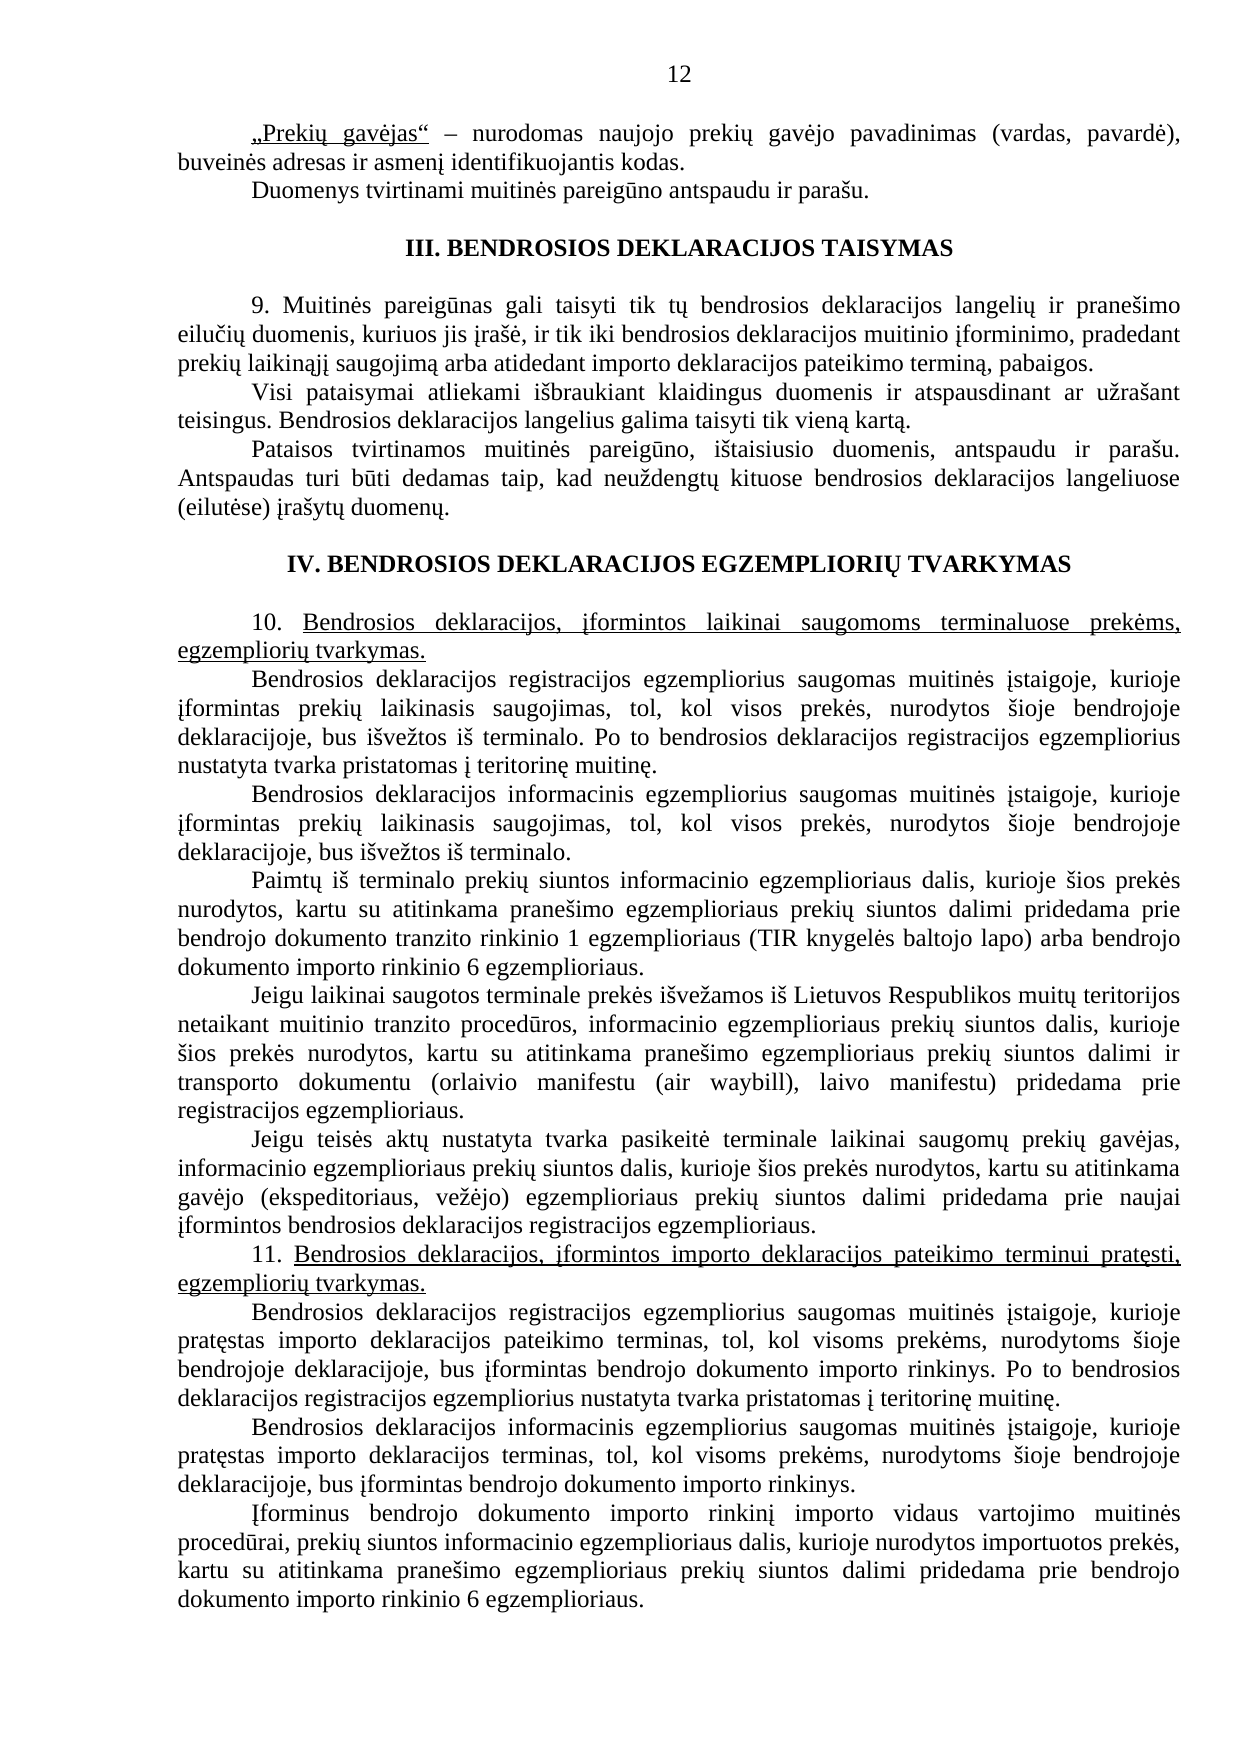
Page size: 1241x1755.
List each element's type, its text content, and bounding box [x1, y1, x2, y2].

text Bendrosios deklaracijos informacinis egzempliorius saugomas muitinės įstaigoje, kurioje pratęstas importo deklaracijos terminas, tol, kol visoms prekėms, nurodytoms šioje bendrojoje deklaracijoje, bus įformintas bendrojo dokumento importo rinkinys. [177, 1412, 1181, 1498]
text Įforminus bendrojo dokumento importo rinkinį importo vidaus vartojimo muitinės procedūrai, prekių siuntos informacinio egzemplioriaus dalis, kurioje nurodytos importuotos prekės, kartu su atitinkama pranešimo egzemplioriaus prekių siuntos dalimi pridedama prie bendrojo dokumento importo rinkinio 6 egzemplioriaus. [177, 1498, 1181, 1613]
text Bendrosios deklaracijos registracijos egzempliorius saugomas muitinės įstaigoje, kurioje pratęstas importo deklaracijos pateikimo terminas, tol, kol visoms prekėms, nurodytoms šioje bendrojoje deklaracijoje, bus įformintas bendrojo dokumento importo rinkinys. Po to bendrosios deklaracijos registracijos egzempliorius nustatyta tvarka pristatomas į teritorinę muitinę. [177, 1297, 1181, 1412]
text IV. BENDROSIOS DEKLARACIJOS EGZEMPLIORIŲ TVARKYMAS [177, 549, 1181, 578]
text 11. Bendrosios deklaracijos, įformintos importo deklaracijos pateikimo terminui pratęsti, egzempliorių tvarkymas. [177, 1239, 1181, 1297]
text Paimtų iš terminalo prekių siuntos informacinio egzemplioriaus dalis, kurioje šios prekės nurodytos, kartu su atitinkama pranešimo egzemplioriaus prekių siuntos dalimi pridedama prie bendrojo dokumento tranzito rinkinio 1 egzemplioriaus (TIR knygelės baltojo lapo) arba bendrojo dokumento importo rinkinio 6 egzemplioriaus. [177, 866, 1181, 981]
text Bendrosios deklaracijos registracijos egzempliorius saugomas muitinės įstaigoje, kurioje įformintas prekių laikinasis saugojimas, tol, kol visos prekės, nurodytos šioje bendrojoje deklaracijoje, bus išvežtos iš terminalo. Po to bendrosios deklaracijos registracijos egzempliorius nustatyta tvarka pristatomas į teritorinę muitinę. [177, 664, 1181, 779]
text Bendrosios deklaracijos informacinis egzempliorius saugomas muitinės įstaigoje, kurioje įformintas prekių laikinasis saugojimas, tol, kol visos prekės, nurodytos šioje bendrojoje deklaracijoje, bus išvežtos iš terminalo. [177, 779, 1181, 866]
text Jeigu laikinai saugotos terminale prekės išvežamos iš Lietuvos Respublikos muitų teritorijos netaikant muitinio tranzito procedūros, informacinio egzemplioriaus prekių siuntos dalis, kurioje šios prekės nurodytos, kartu su atitinkama pranešimo egzemplioriaus prekių siuntos dalimi ir transporto dokumentu (orlaivio manifestu (air waybill), laivo manifestu) pridedama prie registracijos egzemplioriaus. [177, 981, 1181, 1124]
text 10. Bendrosios deklaracijos, įformintos laikinai saugomoms terminaluose prekėms, egzempliorių tvarkymas. [177, 607, 1181, 664]
text Jeigu teisės aktų nustatyta tvarka pasikeitė terminale laikinai saugomų prekių gavėjas, informacinio egzemplioriaus prekių siuntos dalis, kurioje šios prekės nurodytos, kartu su atitinkama gavėjo (ekspeditoriaus, vežėjo) egzemplioriaus prekių siuntos dalimi pridedama prie naujai įformintos bendrosios deklaracijos registracijos egzemplioriaus. [177, 1124, 1181, 1239]
text 9. Muitinės pareigūnas gali taisyti tik tų bendrosios deklaracijos langelių ir pranešimo eilučių duomenis, kuriuos jis įrašė, ir tik iki bendrosios deklaracijos muitinio įforminimo, pradedant prekių laikinąjį saugojimą arba atidedant importo deklaracijos pateikimo terminą, pabaigos. [177, 291, 1181, 377]
text Visi pataisymai atliekami išbraukiant klaidingus duomenis ir atspausdinant ar užrašant teisingus. Bendrosios deklaracijos langelius galima taisyti tik vieną kartą. [177, 377, 1181, 434]
text „Prekių gavėjas“ – nurodomas naujojo prekių gavėjo pavadinimas (vardas, pavardė), buveinės adresas ir asmenį identifikuojantis kodas. [177, 118, 1181, 176]
text Duomenys tvirtinami muitinės pareigūno antspaudu ir parašu. [177, 176, 1181, 204]
text Pataisos tvirtinamos muitinės pareigūno, ištaisiusio duomenis, antspaudu ir parašu. Antspaudas turi būti dedamas taip, kad neuždengtų kituose bendrosios deklaracijos langeliuose (eilutėse) įrašytų duomenų. [177, 434, 1181, 521]
text III. BENDROSIOS DEKLARACIJOS TAISYMAS [177, 233, 1181, 262]
